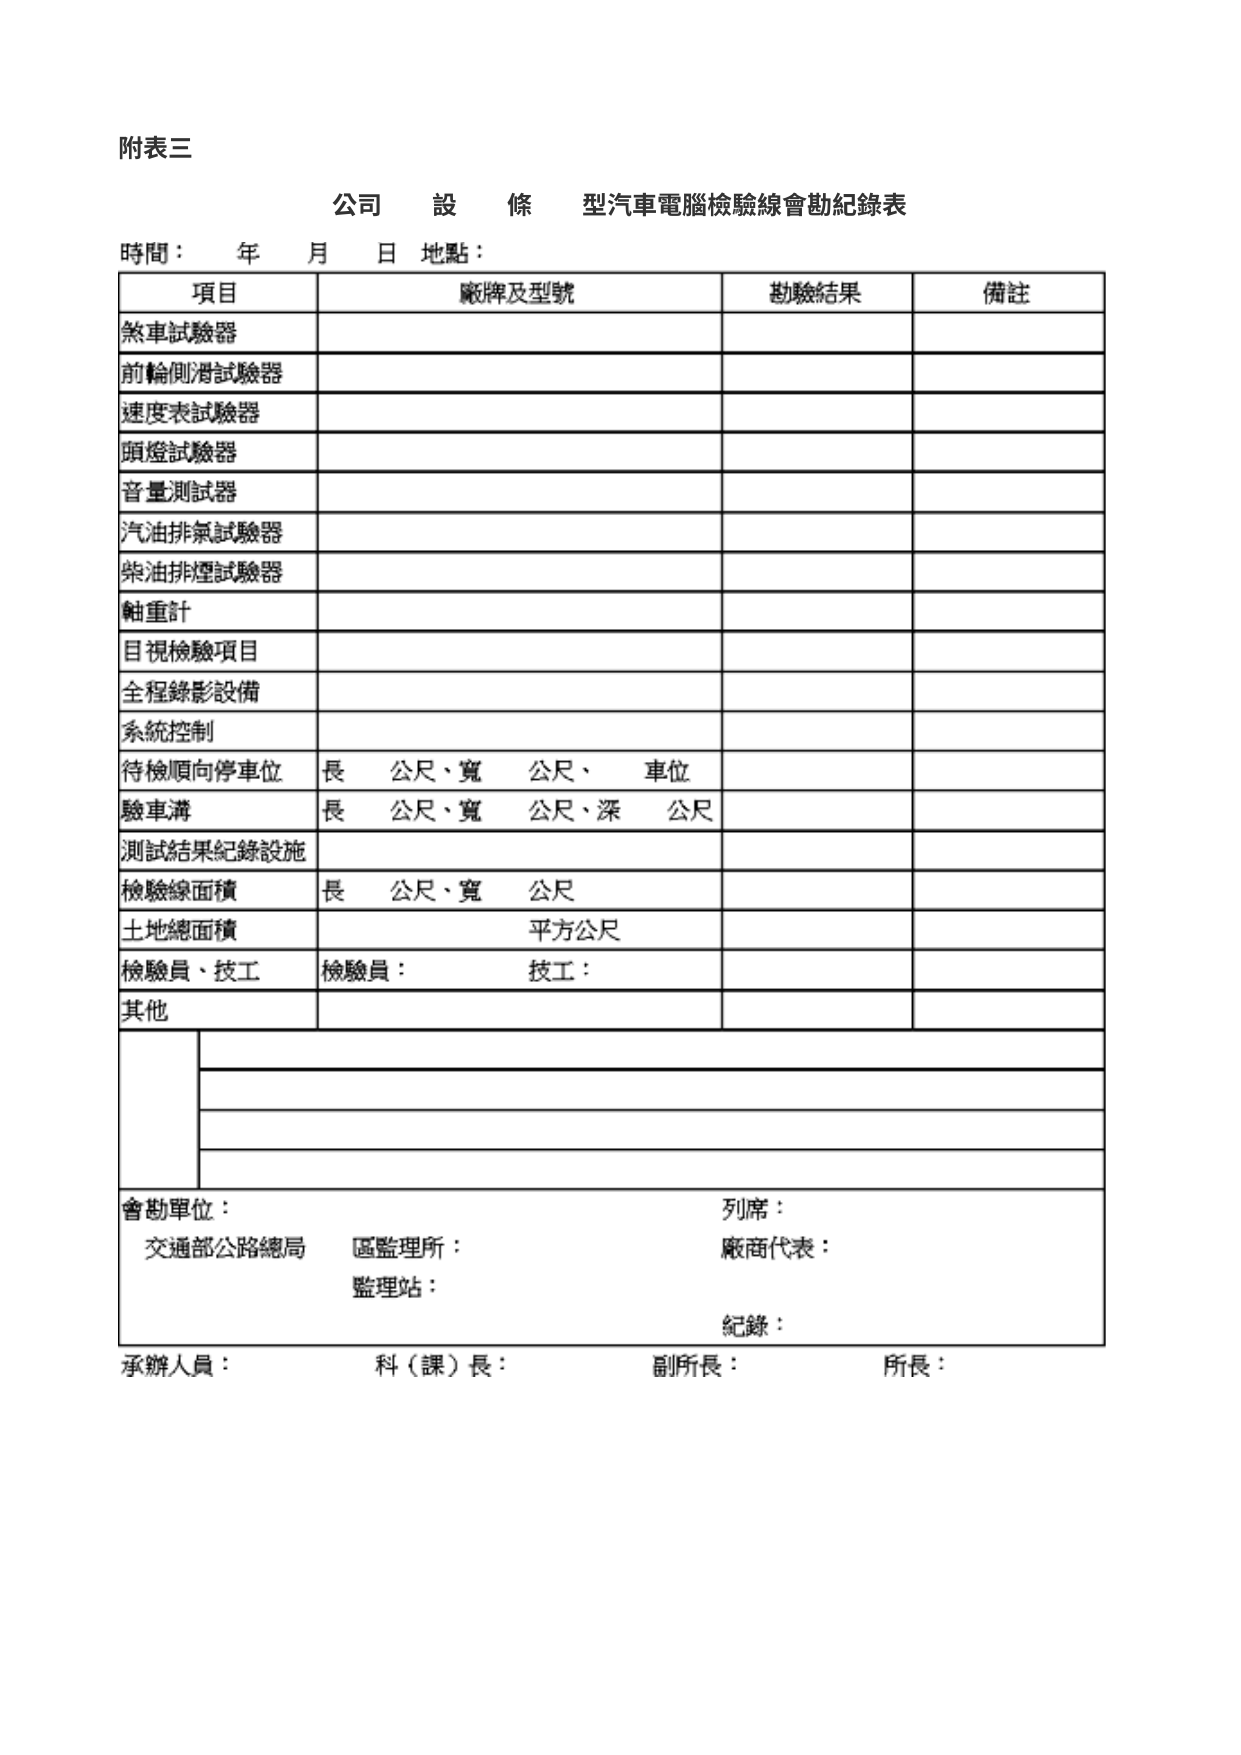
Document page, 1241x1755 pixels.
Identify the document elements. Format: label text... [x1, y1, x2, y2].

text 附表三 [118, 128, 1122, 165]
text 公司 設 條 型汽車電腦檢驗線會勘紀錄表 [118, 186, 1122, 222]
